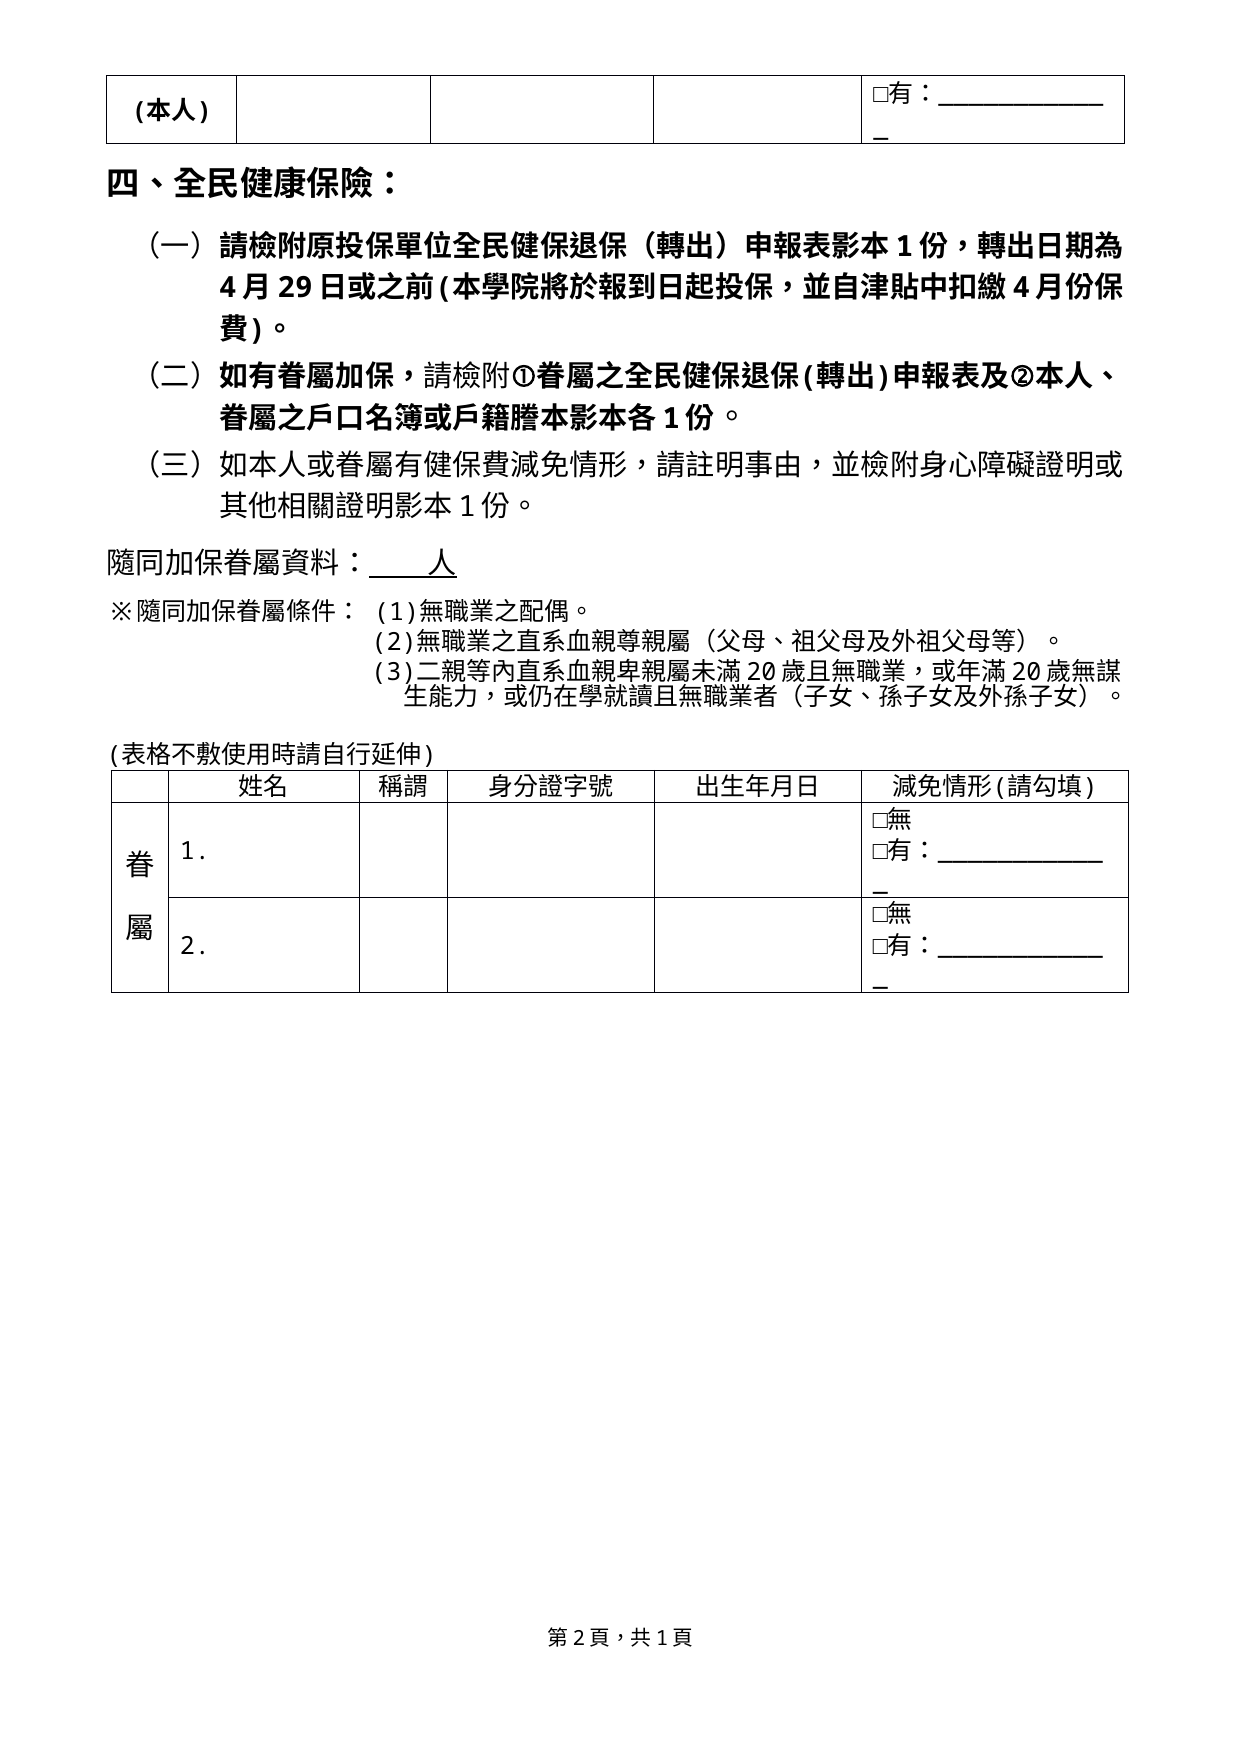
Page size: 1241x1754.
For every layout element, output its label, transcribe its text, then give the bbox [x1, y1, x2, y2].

table_cell 眷 屬 [112, 803, 168, 992]
text (3)二親等內直系血親卑親屬未滿20歲且無職業，或年滿20歲無謀生能力，或仍在學就讀且無職業者（子女、孫子女及外孫子女）。 [356, 660, 1134, 710]
table_header 減免情形(請勾填) [862, 771, 1128, 802]
table_header 姓名 [169, 771, 359, 802]
table_cell [431, 76, 653, 143]
text (表格不敷使用時請自行延伸) [106, 741, 1134, 770]
table_cell [360, 898, 447, 992]
table_cell [655, 803, 861, 897]
table_cell [655, 898, 861, 992]
text ※隨同加保眷屬條件： (1)無職業之配偶。 [106, 600, 1134, 625]
table_cell [237, 76, 430, 143]
table_cell [448, 803, 654, 897]
text （三）如本人或眷屬有健保費減免情形，請註明事由，並檢附身心障礙證明或其他相關證明影本1份。 [131, 442, 1134, 525]
text （二）如有眷屬加保，請檢附眷屬之全民健保退保(轉出)申報表及本人、眷屬之戶口名簿或戶籍謄本影本各1份。 [131, 353, 1134, 436]
table_cell 1. [169, 803, 359, 897]
table_cell □無 □有：____________ [862, 803, 1128, 897]
table_header 身分證字號 [448, 771, 654, 802]
table_cell [360, 803, 447, 897]
text 隨同加保眷屬資料： 人 [106, 544, 1134, 581]
text (2)無職業之直系血親尊親屬（父母、祖父母及外祖父母等）。 [310, 630, 1134, 655]
table_header [112, 771, 168, 802]
table_cell [654, 76, 861, 143]
table_header 出生年月日 [655, 771, 861, 802]
table_cell 2. [169, 898, 359, 992]
table_cell [448, 898, 654, 992]
table_cell □無 □有：____________ [862, 898, 1128, 992]
table_cell □有：____________ [862, 76, 1124, 143]
text （一）請檢附原投保單位全民健保退保（轉出）申報表影本1份，轉出日期為4月29日或之前(本學院將於報到日起投保，並自津貼中扣繳4月份保費)。 [131, 223, 1134, 348]
table_header 稱謂 [360, 771, 447, 802]
text 四、全民健康保險： [106, 162, 1134, 204]
table_cell (本人) [107, 76, 236, 143]
